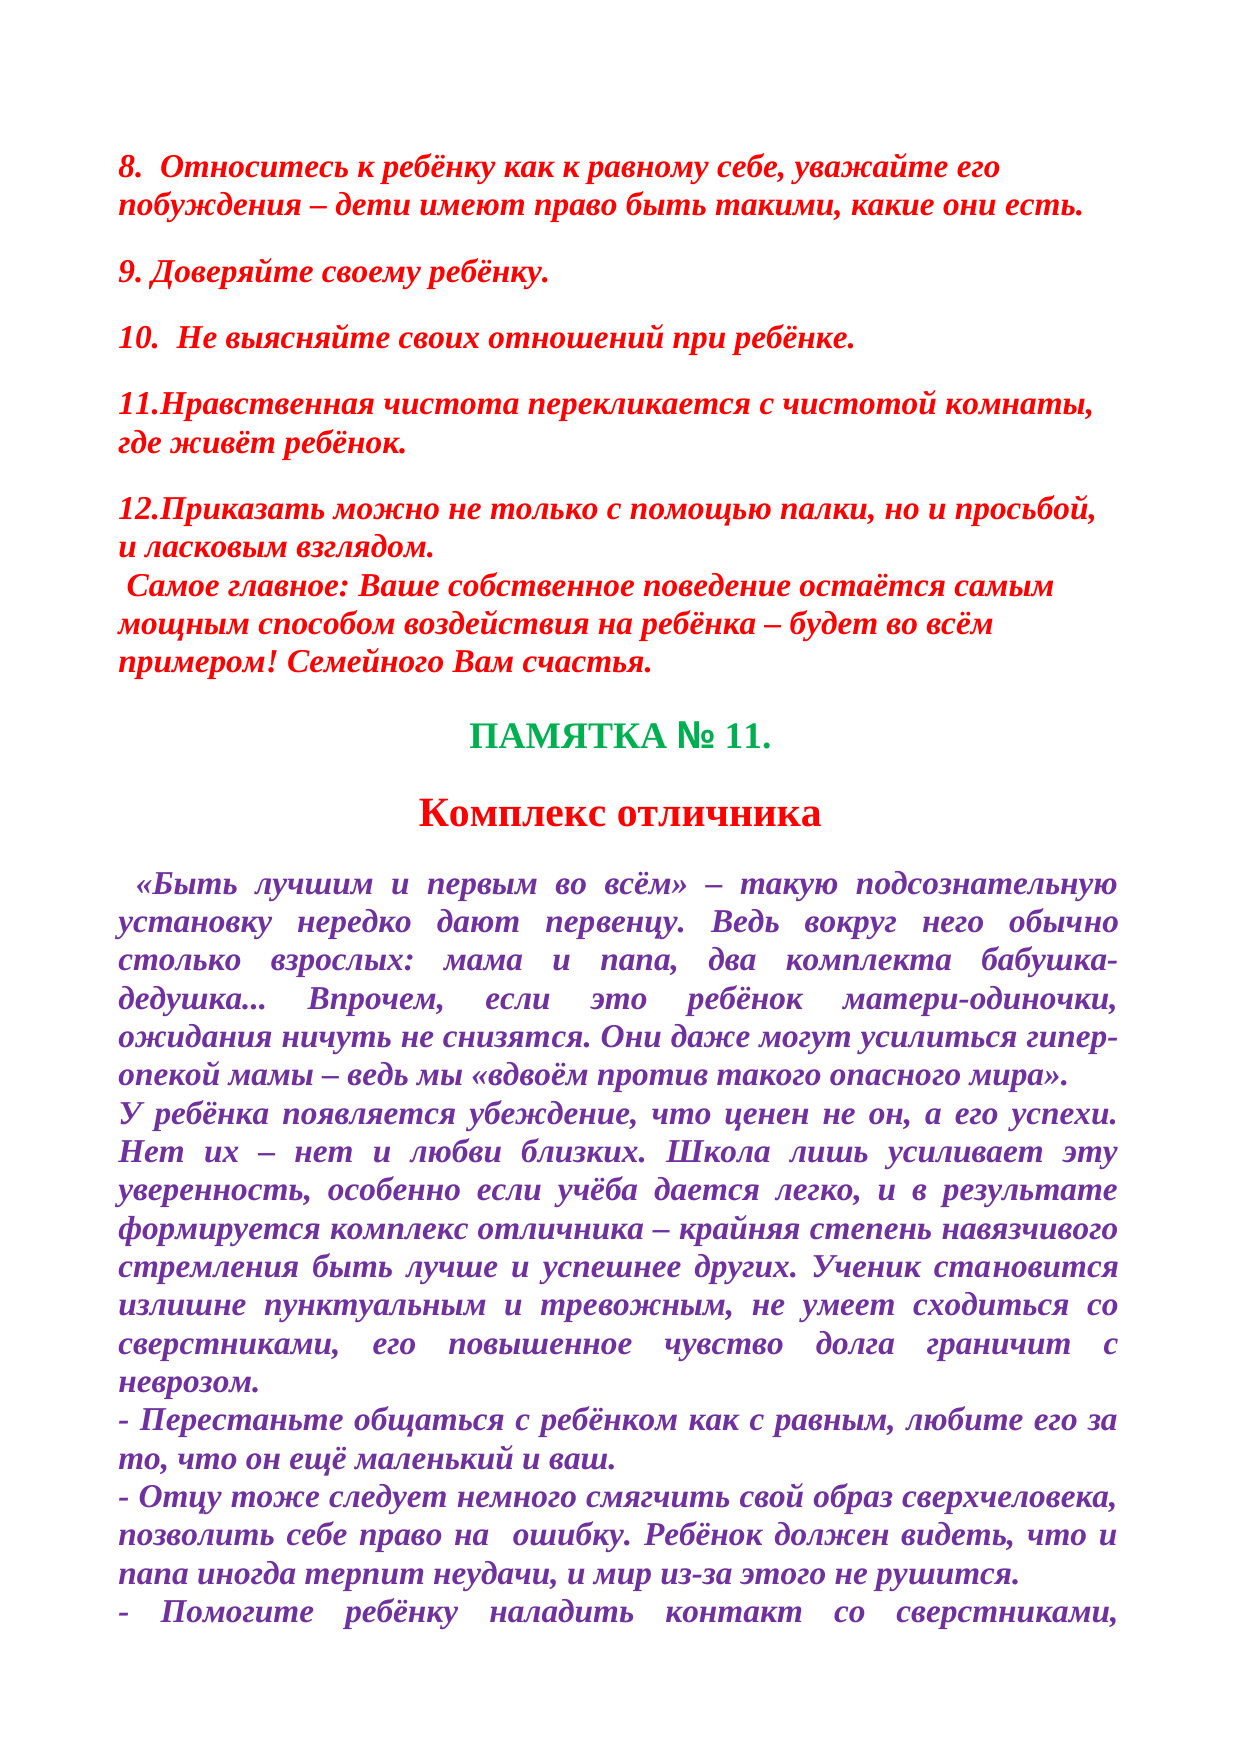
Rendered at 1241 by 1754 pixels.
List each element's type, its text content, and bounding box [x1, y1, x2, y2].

text 10. Не выясняйте своих отношений при ребёнке. [118, 317, 1122, 356]
text - Перестаньте общаться с ребёнком как с равным, любите его за то, что он ещё маленький и ваш. [118, 1399, 1122, 1476]
text Комплекс отличника [118, 787, 1122, 835]
text Самое главное: Ваше собственное поведение остаётся самым мощным способом воздействия на ребёнка – будет во всём примером! Семейного Вам счастья. [118, 565, 1122, 680]
text 9. Доверяйте своему ребёнку. [118, 251, 1122, 289]
text 12.Приказать можно не только с помощью палки, но и просьбой, и ласковым взглядом. [118, 488, 1122, 565]
text ПАМЯТКА № 11. [118, 708, 1122, 759]
text - Помогите ребёнку наладить контакт со сверстниками, [118, 1591, 1122, 1629]
text 11.Нравственная чистота перекликается с чистотой комнаты, где живёт ребёнок. [118, 383, 1122, 460]
text - Отцу тоже следует немного смягчить свой образ сверхчеловека, позволить себе право на ошибку. Ребёнок должен видеть, что и папа иногда терпит неудачи, и мир из-за этого не ру­шится. [118, 1476, 1122, 1591]
text 8. Относитесь к ребёнку как к равному себе, уважайте его побуждения – дети имеют право быть такими, какие они есть. [118, 146, 1122, 223]
text У ребёнка появляется убеждение, что ценен не он, а его успехи. Нет их – нет и любви близких. Школа лишь усиливает эту уверенность, особенно если учёба дается легко, и в результате формиру­ется комплекс отличника – крайняя степень навязчивого стремления быть лучше и успешнее других. Ученик ста­новится излишне пунктуальным и тре­вожным, не умеет сходиться со свер­стниками, его повышенное чувство долга граничит с неврозом. [118, 1093, 1122, 1399]
text «Быть лучшим и первым во всём» – такую подсознательную установку нередко дают пер­венцу. Ведь вокруг него обыч­но столько взрослых: мама и папа, два комплекта бабушка-дедушка... Впрочем, если это ребёнок матери-одиночки, ожидания ничуть не снизят­ся. Они даже могут усилиться гипер-опекой мамы – ведь мы «вдвоём против такого опасно­го мира». [118, 863, 1122, 1093]
